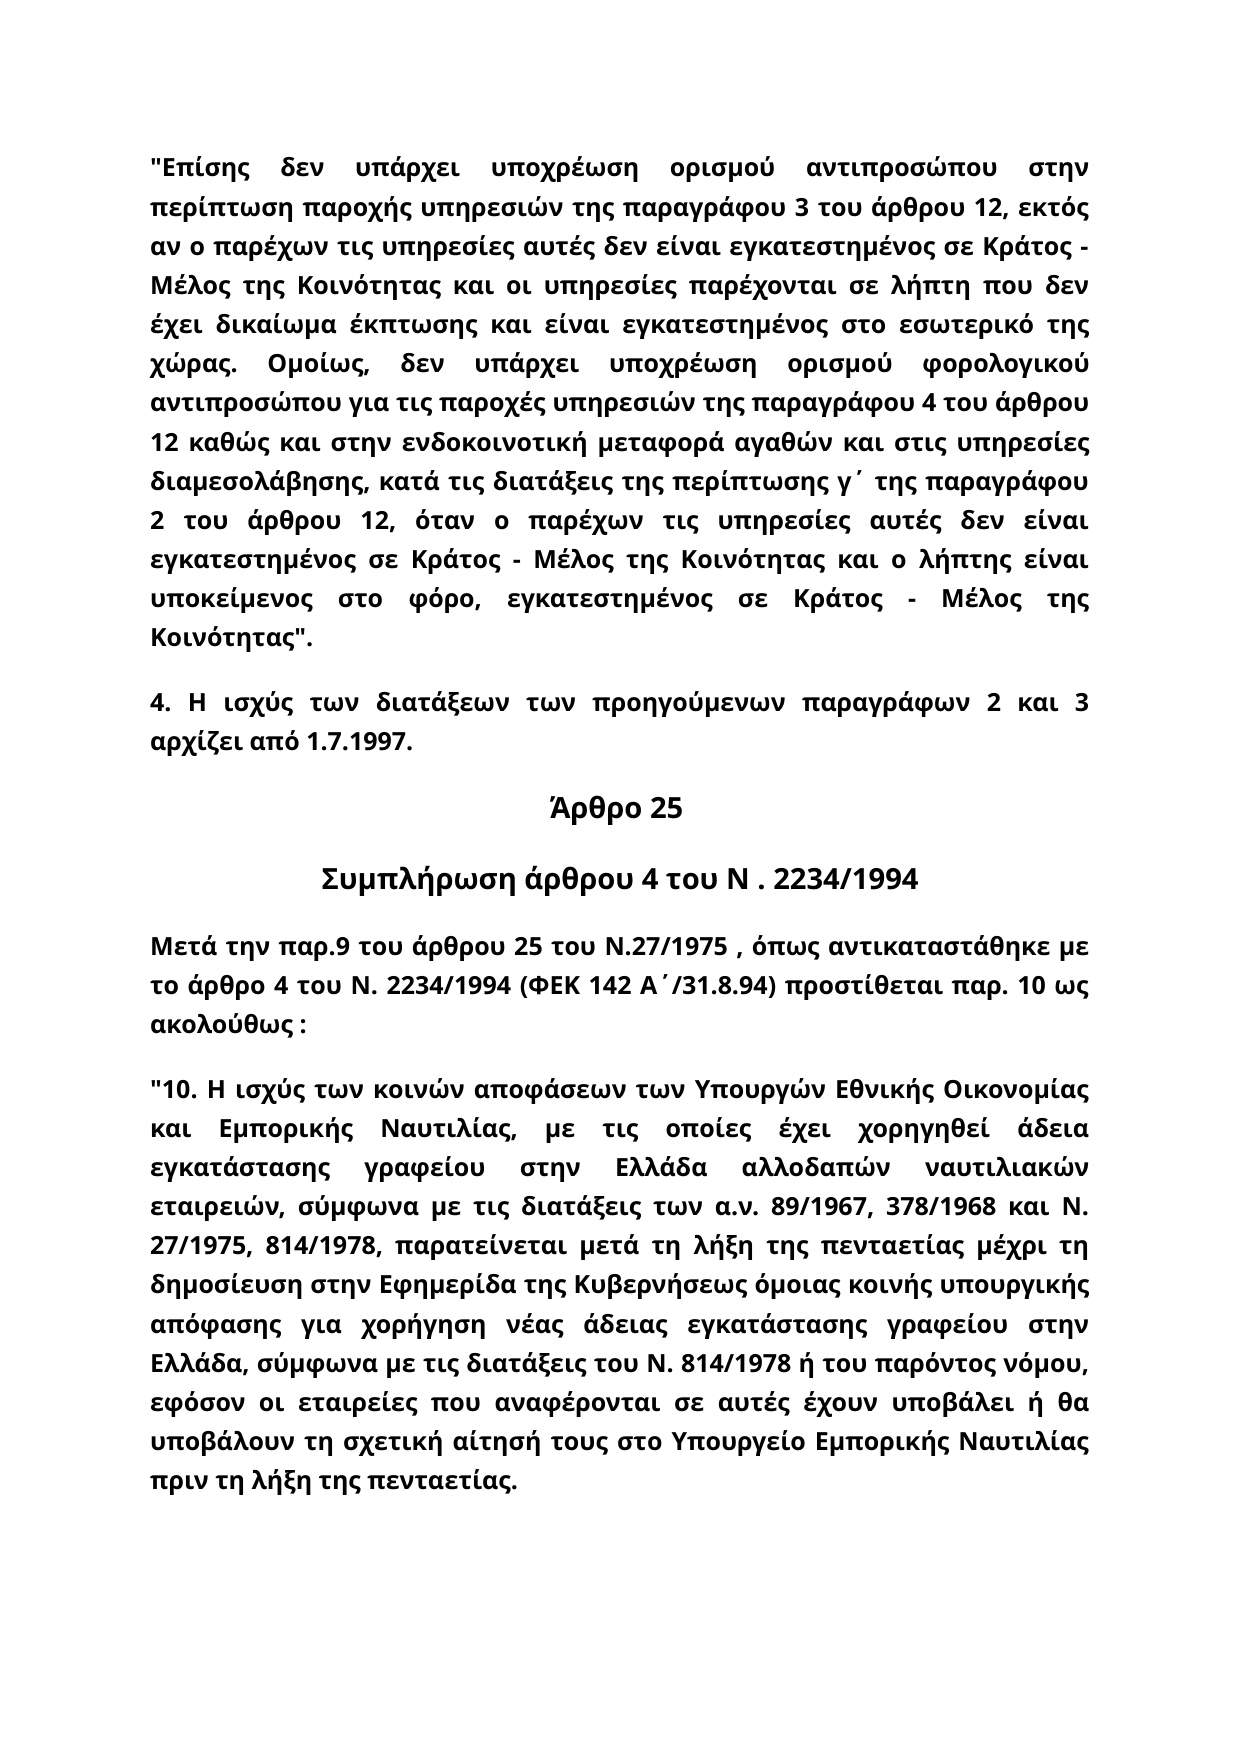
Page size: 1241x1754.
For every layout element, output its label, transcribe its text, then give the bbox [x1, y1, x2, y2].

subtitle Συμπλήρωση άρθρου 4 του Ν . 2234/1994 [150, 858, 1090, 898]
text "10. Η ισχύς των κοινών αποφάσεων των Υπουργών Εθνικής Οικονομίας και Εμπορικής Ναυτιλίας, με τις οποίες έχει χορηγηθεί άδεια εγκατάστασης γραφείου στην Ελλάδα αλλοδαπών ναυτιλιακών εταιρειών, σύμφωνα με τις διατάξεις των α.ν. 89/1967, 378/1968 και Ν. 27/1975, 814/1978, παρατείνεται μετά τη λήξη της πενταετίας μέχρι τη δημοσίευση στην Εφημερίδα της Κυβερνήσεως όμοιας κοινής υπουργικής απόφασης για χορήγηση νέας άδειας εγκατάστασης γραφείου στην Ελλάδα, σύμφωνα με τις διατάξεις του Ν. 814/1978 ή του παρόντος νόμου, εφόσον οι εταιρείες που αναφέρονται σε αυτές έχουν υποβάλει ή θα υποβάλουν τη σχετική αίτησή τους στο Υπουργείο Εμπορικής Ναυτιλίας πριν τη λήξη της πενταετίας. [150, 1071, 1090, 1497]
subtitle Άρθρο 25 [150, 787, 1090, 827]
text 4. Η ισχύς των διατάξεων των προηγούμενων παραγράφων 2 και 3 αρχίζει από 1.7.1997. [150, 684, 1090, 757]
text Μετά την παρ.9 του άρθρου 25 του Ν.27/1975 , όπως αντικαταστάθηκε με το άρθρο 4 του Ν. 2234/1994 (ΦΕΚ 142 Α΄/31.8.94) προστίθεται παρ. 10 ως ακολούθως : [150, 929, 1090, 1041]
text "Επίσης δεν υπάρχει υποχρέωση ορισμού αντιπροσώπου στην περίπτωση παροχής υπηρεσιών της παραγράφου 3 του άρθρου 12, εκτός αν ο παρέχων τις υπηρεσίες αυτές δεν είναι εγκατεστημένος σε Κράτος - Μέλος της Κοινότητας και οι υπηρεσίες παρέχονται σε λήπτη που δεν έχει δικαίωμα έκπτωσης και είναι εγκατεστημένος στο εσωτερικό της χώρας. Ομοίως, δεν υπάρχει υποχρέωση ορισμού φορολογικού αντιπροσώπου για τις παροχές υπηρεσιών της παραγράφου 4 του άρθρου 12 καθώς και στην ενδοκοινοτική μεταφορά αγαθών και στις υπηρεσίες διαμεσολάβησης, κατά τις διατάξεις της περίπτωσης γ΄ της παραγράφου 2 του άρθρου 12, όταν ο παρέχων τις υπηρεσίες αυτές δεν είναι εγκατεστημένος σε Κράτος - Μέλος της Κοινότητας και ο λήπτης είναι υποκείμενος στο φόρο, εγκατεστημένος σε Κράτος - Μέλος της Κοινότητας". [150, 150, 1090, 654]
